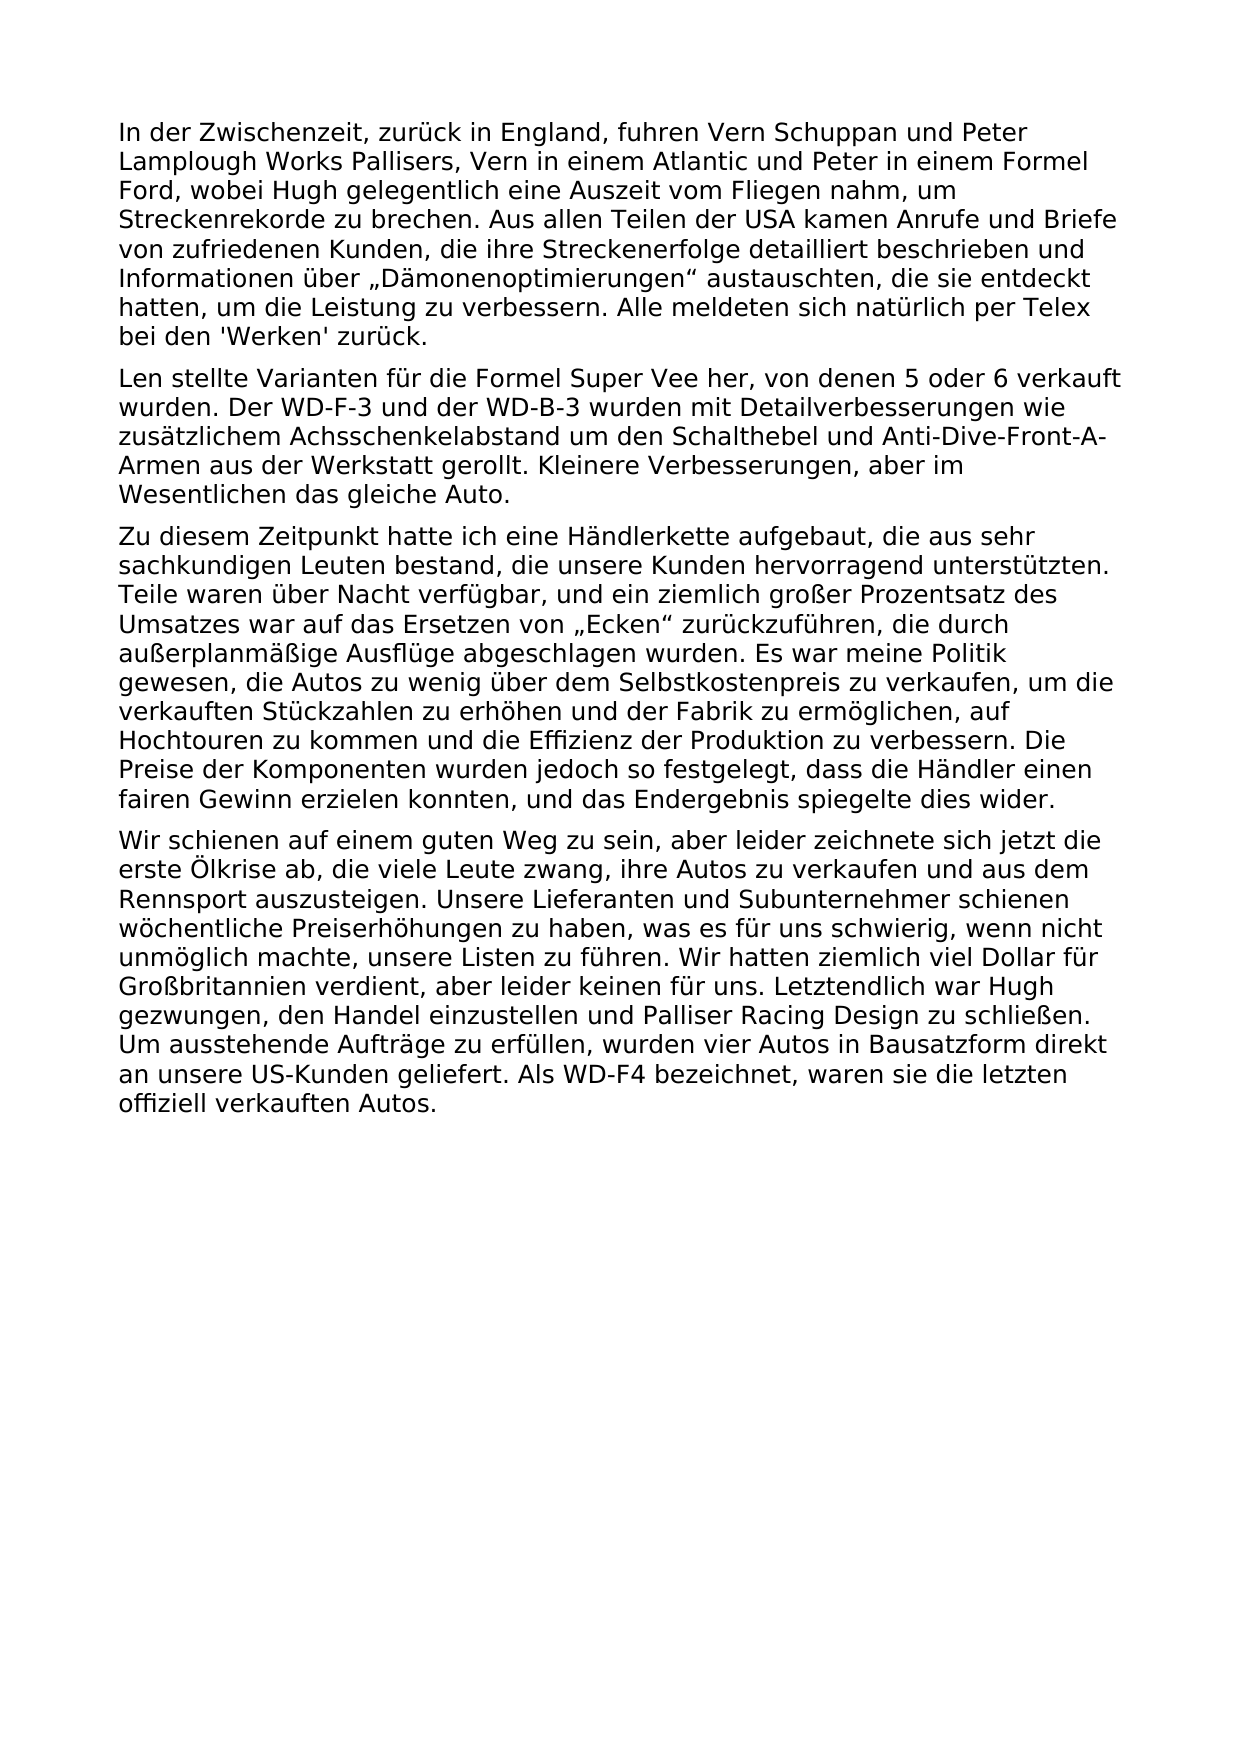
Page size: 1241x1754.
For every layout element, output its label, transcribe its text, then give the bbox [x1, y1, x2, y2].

text Zu diesem Zeitpunkt hatte ich eine Händlerkette aufgebaut, die aus sehr sachkundigen Leuten bestand, die unsere Kunden hervorragend unterstützten. Teile waren über Nacht verfügbar, und ein ziemlich großer Prozentsatz des Umsatzes war auf das Ersetzen von „Ecken“ zurückzuführen, die durch außerplanmäßige Ausflüge abgeschlagen wurden. Es war meine Politik gewesen, die Autos zu wenig über dem Selbstkostenpreis zu verkaufen, um die verkauften Stückzahlen zu erhöhen und der Fabrik zu ermöglichen, auf Hochtouren zu kommen und die Effizienz der Produktion zu verbessern. Die Preise der Komponenten wurden jedoch so festgelegt, dass die Händler einen fairen Gewinn erzielen konnten, und das Endergebnis spiegelte dies wider. [118, 522, 1122, 814]
text Wir schienen auf einem guten Weg zu sein, aber leider zeichnete sich jetzt die erste Ölkrise ab, die viele Leute zwang, ihre Autos zu verkaufen und aus dem Rennsport auszusteigen. Unsere Lieferanten und Subunternehmer schienen wöchentliche Preiserhöhungen zu haben, was es für uns schwierig, wenn nicht unmöglich machte, unsere Listen zu führen. Wir hatten ziemlich viel Dollar für Großbritannien verdient, aber leider keinen für uns. Letztendlich war Hugh gezwungen, den Handel einzustellen und Palliser Racing Design zu schließen. Um ausstehende Aufträge zu erfüllen, wurden vier Autos in Bausatzform direkt an unsere US-Kunden geliefert. Als WD-F4 bezeichnet, waren sie die letzten offiziell verkauften Autos. [118, 826, 1122, 1118]
text In der Zwischenzeit, zurück in England, fuhren Vern Schuppan und Peter Lamplough Works Pallisers, Vern in einem Atlantic und Peter in einem Formel Ford, wobei Hugh gelegentlich eine Auszeit vom Fliegen nahm, um Streckenrekorde zu brechen. Aus allen Teilen der USA kamen Anrufe und Briefe von zufriedenen Kunden, die ihre Streckenerfolge detailliert beschrieben und Informationen über „Dämonenoptimierungen“ austauschten, die sie entdeckt hatten, um die Leistung zu verbessern. Alle meldeten sich natürlich per Telex bei den 'Werken' zurück. [118, 118, 1122, 351]
text Len stellte Varianten für die Formel Super Vee her, von denen 5 oder 6 verkauft wurden. Der WD-F-3 und der WD-B-3 wurden mit Detailverbesserungen wie zusätzlichem Achsschenkelabstand um den Schalthebel und Anti-Dive-Front-A-Armen aus der Werkstatt gerollt. Kleinere Verbesserungen, aber im Wesentlichen das gleiche Auto. [118, 364, 1122, 510]
